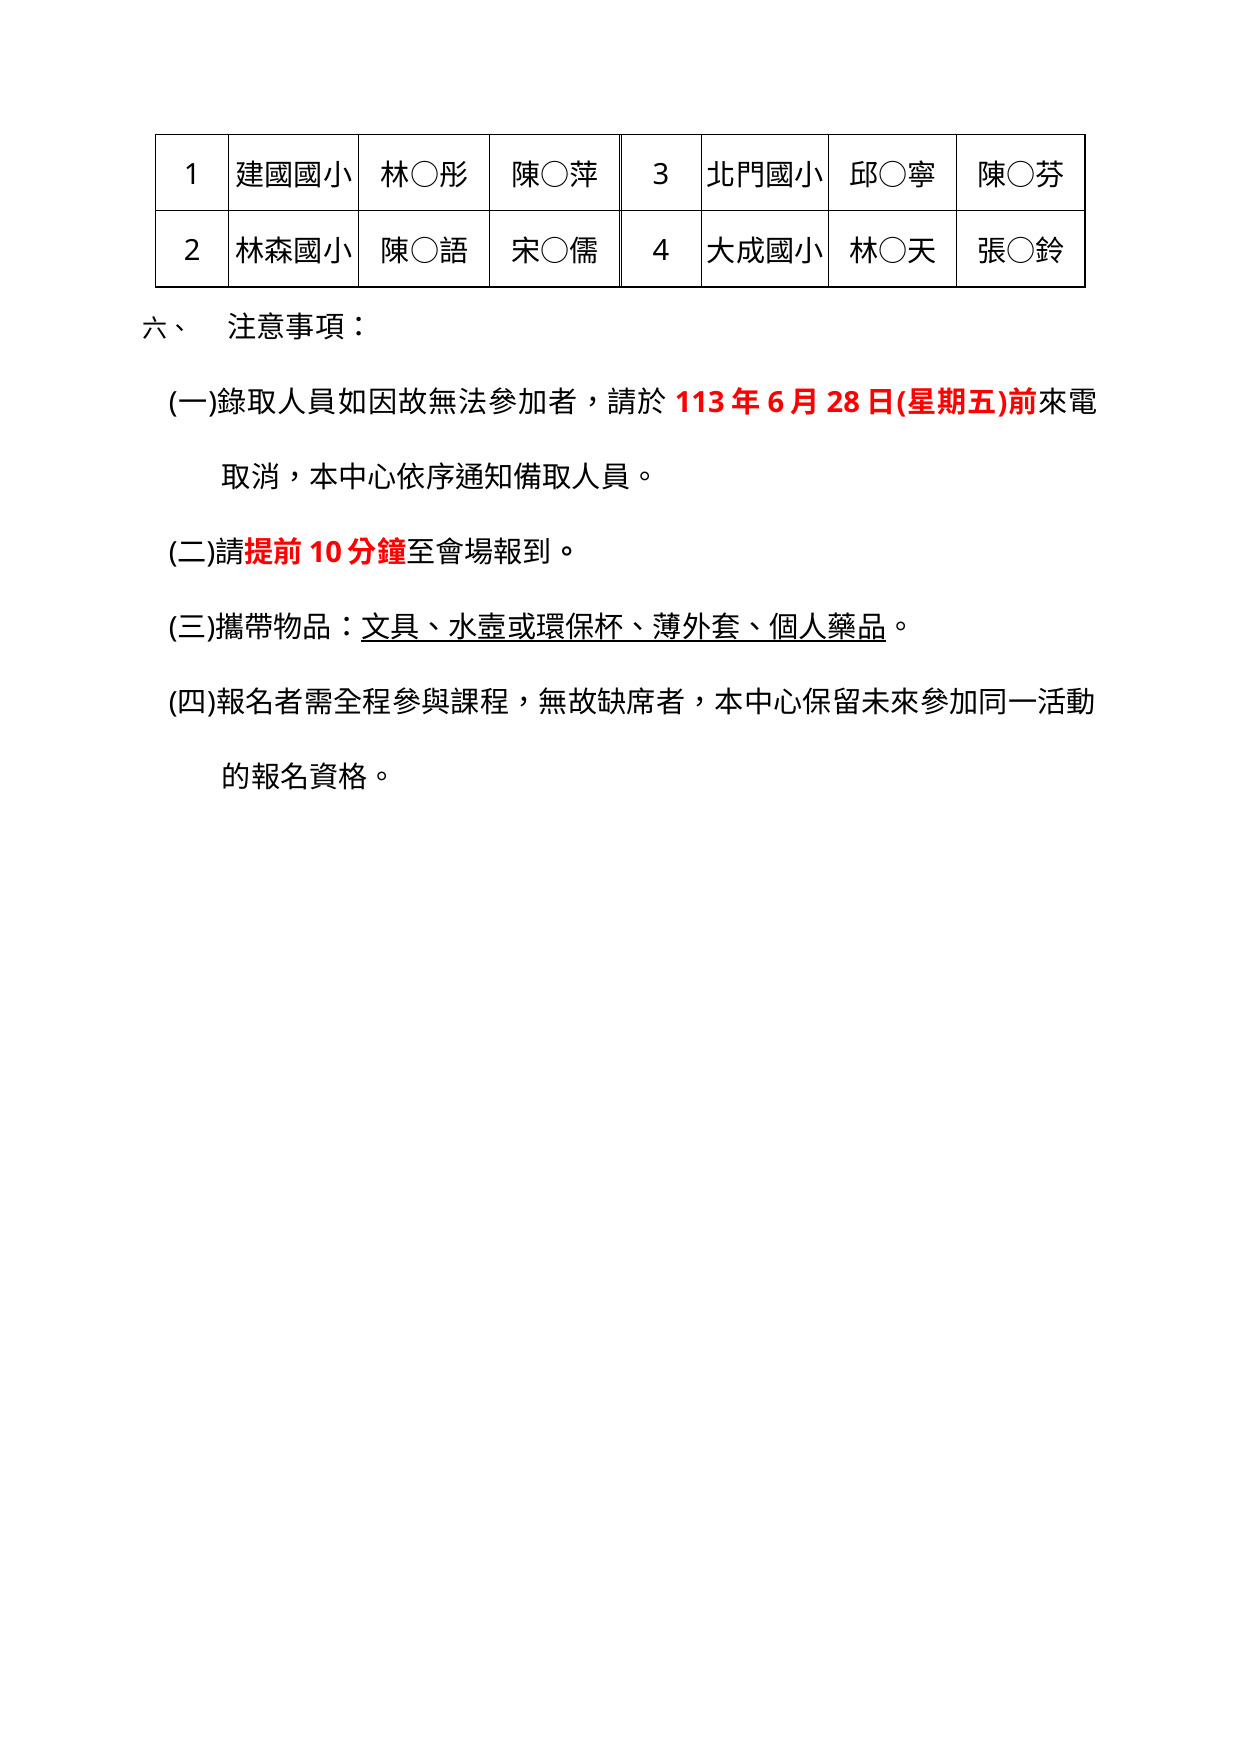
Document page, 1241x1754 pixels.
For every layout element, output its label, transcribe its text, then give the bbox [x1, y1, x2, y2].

table_cell 4 [622, 211, 701, 286]
list (一)錄取人員如因故無法參加者，請於113年6月28日(星期五)前來電取消，本中心依序通知備取人員。 [168, 362, 1098, 512]
table_cell 張○鈴 [957, 211, 1084, 286]
list (四)報名者需全程參與課程，無故缺席者，本中心保留未來參加同一活動的報名資格。 [168, 662, 1098, 812]
table_cell 建國國小 [229, 135, 358, 210]
table_cell 林森國小 [229, 211, 358, 286]
table_cell 陳○萍 [490, 135, 619, 210]
table_cell 2 [156, 211, 228, 286]
table_cell 宋○儒 [490, 211, 619, 286]
table_cell 3 [622, 135, 701, 210]
table_cell 陳○語 [359, 211, 489, 286]
table_cell 1 [156, 135, 228, 210]
table_cell 林○天 [829, 211, 956, 286]
table_cell 邱○寧 [829, 135, 956, 210]
table_cell 大成國小 [702, 211, 828, 286]
table_cell 林○彤 [359, 135, 489, 210]
list (三)攜帶物品：文具、水壼或環保杯、薄外套、個人藥品。 [168, 587, 1098, 662]
table_cell 陳○芬 [957, 135, 1084, 210]
table_cell 北門國小 [702, 135, 828, 210]
list 注意事項： [142, 287, 1098, 362]
list (二)請提前10分鐘至會場報到。 [168, 512, 1098, 587]
